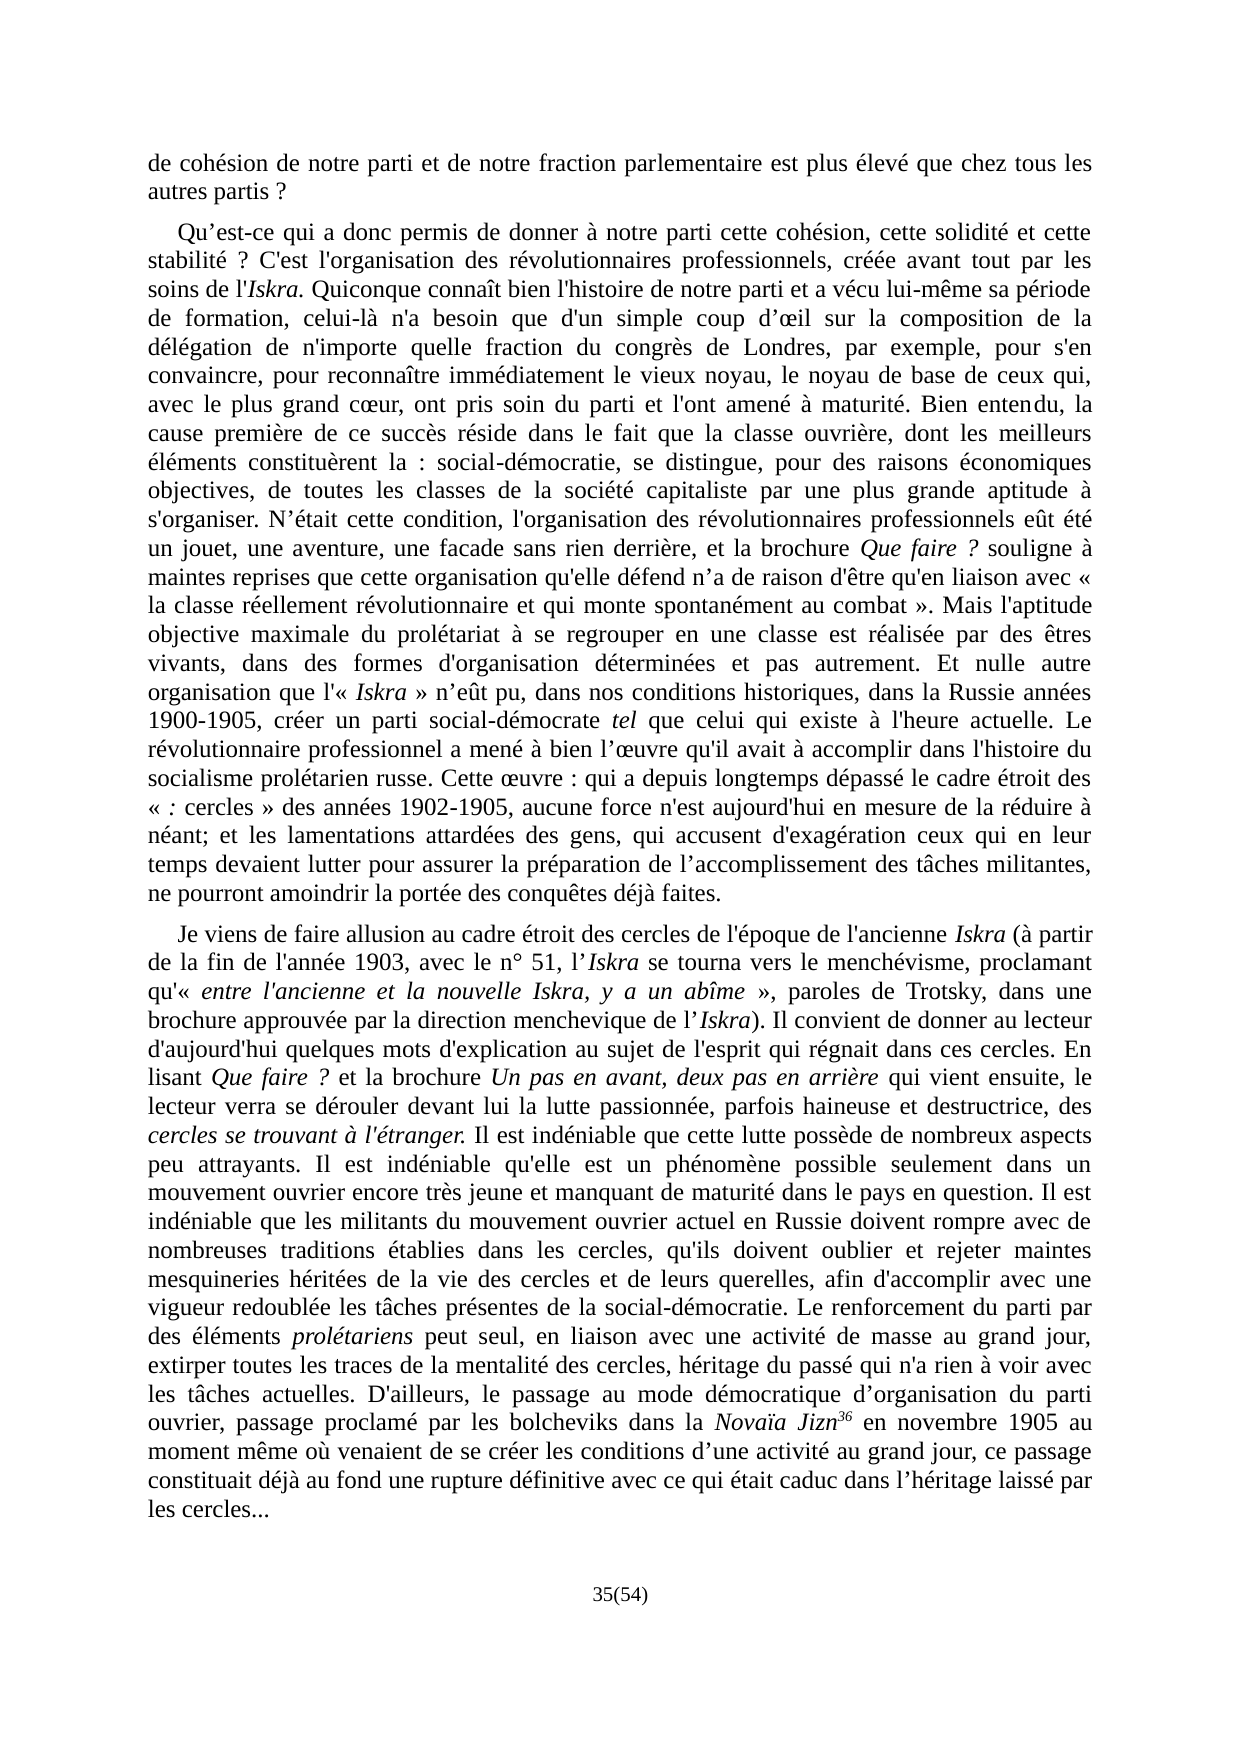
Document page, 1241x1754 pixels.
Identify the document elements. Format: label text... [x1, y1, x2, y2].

text Qu’est-ce qui a donc permis de donner à notre parti cette cohésion, cette solidité et cette stabilité ? C'est l'or­ganisation des révolutionnaires professionnels, créée avant tout par les soins de l'Iskra. Quiconque connaît bien l'histoire de notre parti et a vécu lui-même sa période de for­mation, celui-là n'a besoin que d'un simple coup d’œil sur la composition de la délégation de n'importe quelle fraction du congrès de Londres, par exemple, pour s'en convaincre, pour reconnaître immédiatement le vieux noyau, le noyau de base de ceux qui, avec le plus grand cœur, ont pris soin du parti et l'ont amené à maturité. Bien enten­du, la cause première de ce succès réside dans le fait que la classe ouvrière, dont les meilleurs éléments constituèrent la : social‑démocratie, se distingue, pour des raisons économiques objectives, de toutes les classes de la société capitaliste par une plus grande aptitude à s'organiser. N’était cette condition, l'organisation des révolution­naires professionnels eût été un jouet, une aventure, une facade sans rien derrière, et la brochure Que faire ? souligne à maintes reprises que cette organisation qu'elle défend n’a de raison d'être qu'en liaison avec « la classe réelle­ment révolutionnaire et qui monte spontanément au com­bat ». Mais l'aptitude objective maximale du prolétariat à se regrouper en une classe est réalisée par des êtres vivants, dans des formes d'organisation déterminées et pas autrement. Et nulle autre organisation que l'« Iskra » n’eût pu, dans nos conditions historiques, dans la Russie années 1900‑1905, créer un parti social‑démocrate tel que celui qui existe à l'heure actuelle. Le révolutionnaire professionnel a mené à bien l’œuvre qu'il avait à accomplir dans l'histoire du socialisme prolétarien russe. Cette œuvre : qui a depuis longtemps dépassé le cadre étroit des « : cercles » des années 1902‑1905, aucune force n'est aujourd'hui en mesure de la réduire à néant; et les lamentations attardées des gens, qui accusent d'exagération ceux qui en leur temps devaient lutter pour assurer la préparation de l’accomplissement des tâches militantes, ne pourront amoindrir la portée des conquêtes déjà faites. [148, 217, 1093, 907]
text Je viens de faire allusion au cadre étroit des cercles de l'époque de l'ancienne Iskra (à partir de la fin de l'année 1903, avec le n° 51, l’Iskra se tourna vers le menchévisme, proclamant qu'« entre l'ancienne et la nouvelle Iskra, y a un abîme », paroles de Trotsky, dans une brochure approuvée par la direction menchevique de l’Iskra). Il convient de donner au lecteur d'aujourd'hui quelques mots d'explication au sujet de l'esprit qui régnait dans ces cercles. En lisant Que faire ? et la brochure Un pas en avant, deux pas en arrière qui vient ensuite, le lecteur verra se dérouler devant lui la lutte passionnée, parfois haineuse et destructrice, des cercles se trouvant à l'étranger. Il est indéniable que cette lutte possède de nombreux aspects peu attrayants. Il est indéniable qu'elle est un phénomène possible seulement dans un mouvement ouvrier encore très jeune et manquant de maturité dans le pays en question. Il est indéniable que les militants du mouvement ouvrier actuel en Russie doivent rompre avec de nombreuses traditions établies dans les cercles, qu'ils doivent oublier et rejeter maintes mesquineries héritées de la vie des cercles et de leurs querelles, afin d'accomplir avec une vigueur redoublée les tâches présentes de la social-démocratie. Le renforcement du parti par des éléments prolétariens peut seul, en liaison avec une activité de masse au grand jour, extirper toutes les traces de la mentalité des cercles, héritage du passé qui n'a rien à voir avec les tâches actuelles. D'ailleurs, le passage au mode démocratique d’organisation du parti ouvrier, passage proclamé par les bolcheviks dans la Novaïa Jizn en novembre 1905 au moment même où venaient de se créer les conditions d’une activité au grand jour, ce passage constituait déjà au fond une rupture définitive avec ce qui était caduc dans l’héritage laissé par les cercles... [148, 919, 1093, 1522]
text de cohésion de notre parti et de notre fraction par­lementaire est plus élevé que chez tous les autres partis ? [148, 148, 1093, 205]
